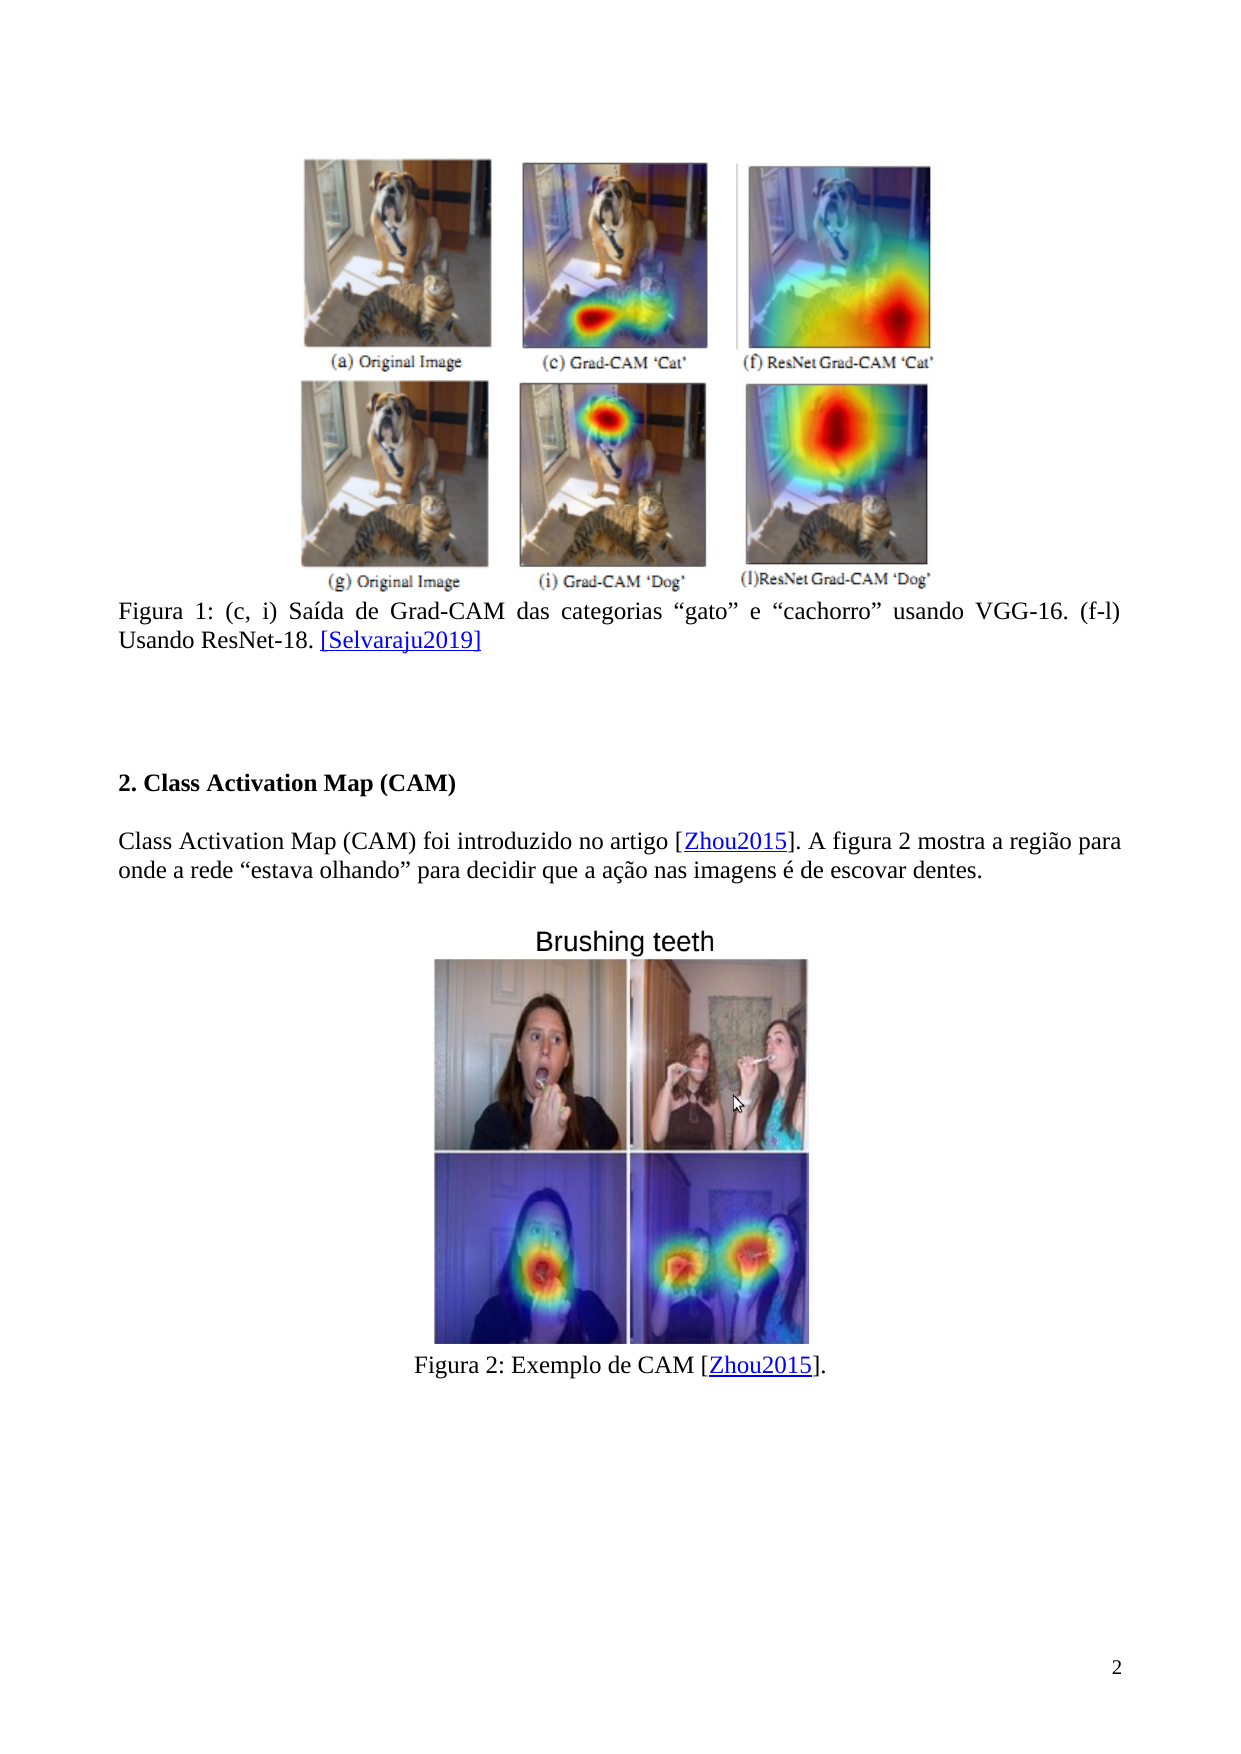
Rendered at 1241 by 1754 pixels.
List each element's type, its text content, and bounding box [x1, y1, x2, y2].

text 2. Class Activation Map (CAM) [118, 768, 1122, 797]
text Figura 1: (c, i) Saída de Grad-CAM das categorias “gato” e “cachorro” usando VGG-16. (f-l) Usando ResNet-18. [Selvaraju2019] [118, 596, 1122, 653]
picture [280, 146, 493, 596]
picture [517, 150, 712, 596]
text Figura 2: Exemplo de CAM [Zhou2015]. [118, 1350, 1122, 1379]
picture [736, 152, 942, 596]
text Class Activation Map (CAM) foi introduzido no artigo [Zhou2015]. A figura 2 mostra a região para onde a rede “estava olhando” para decidir que a ação nas imagens é de escovar dentes. [118, 826, 1122, 883]
picture [417, 912, 824, 1351]
